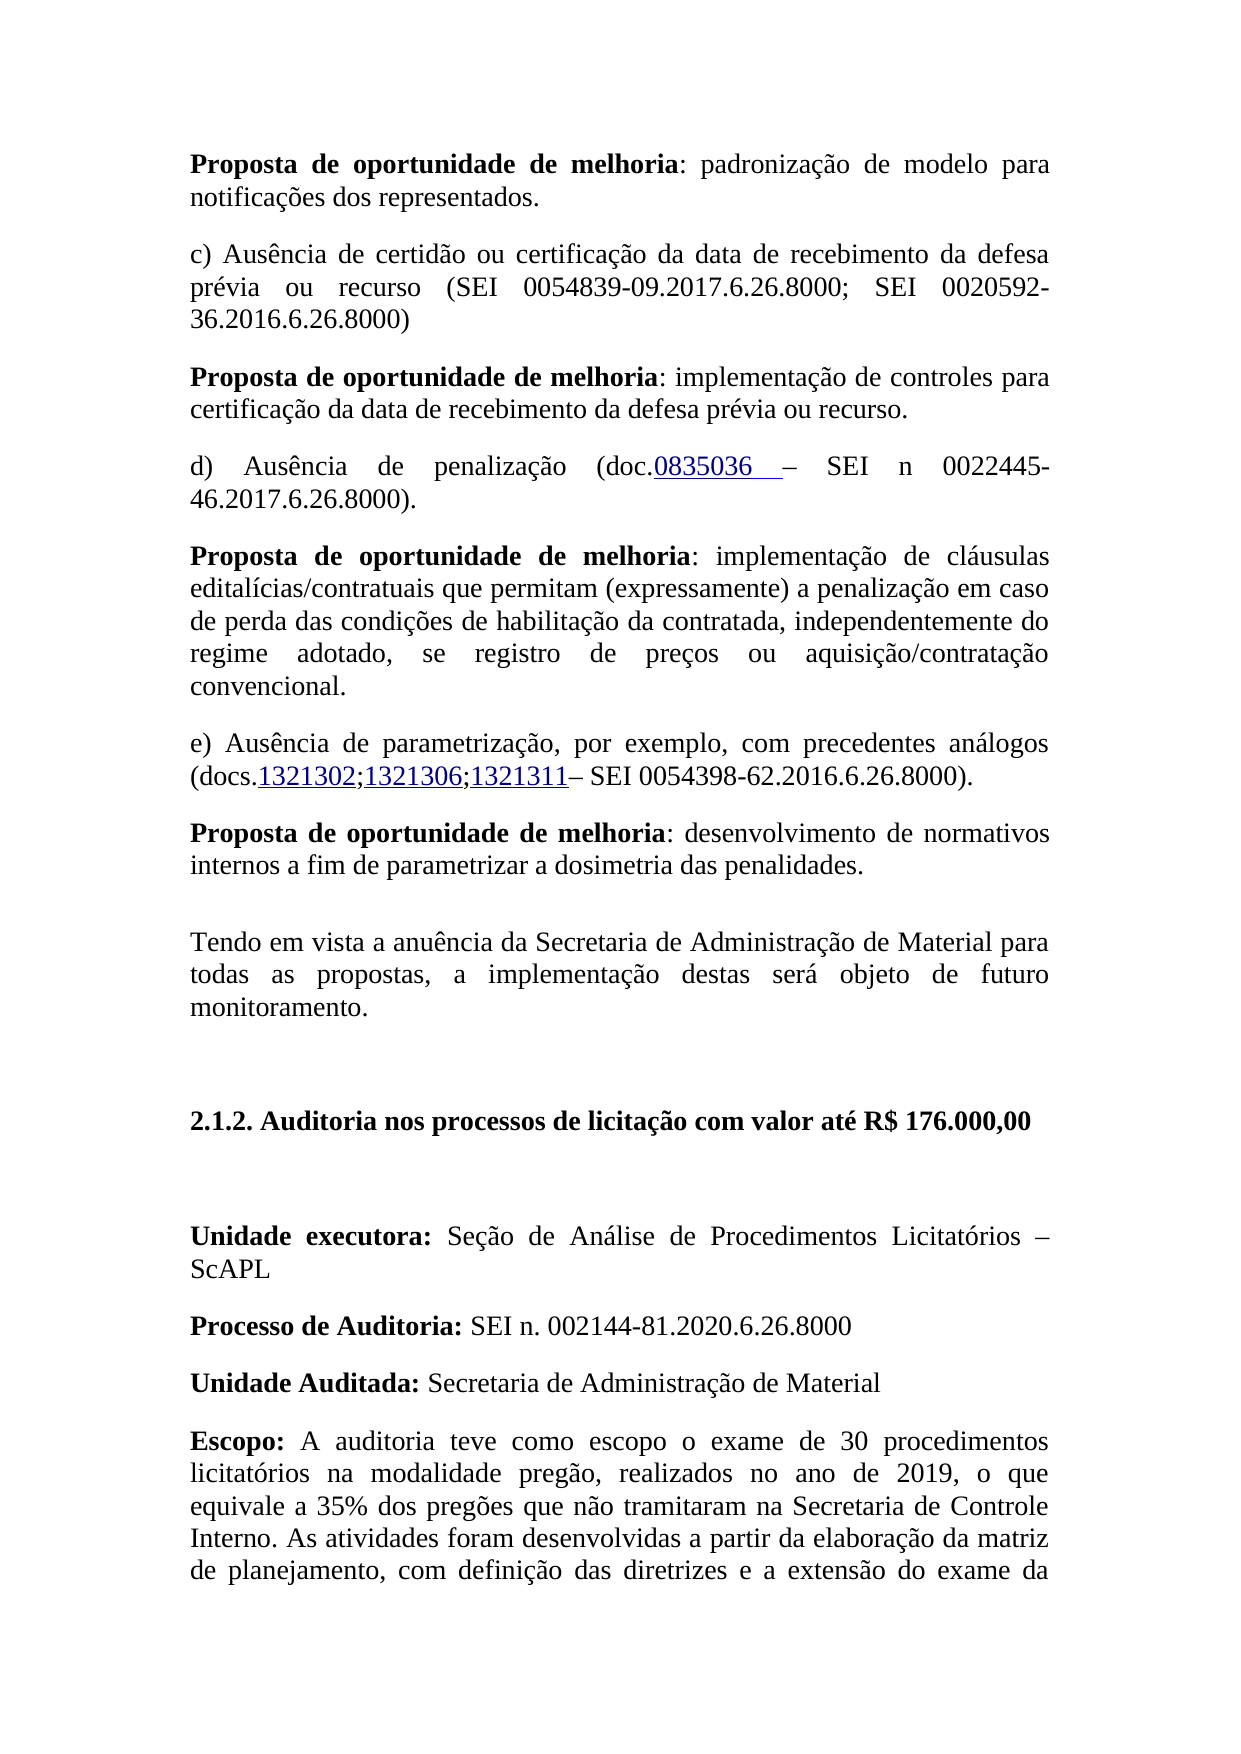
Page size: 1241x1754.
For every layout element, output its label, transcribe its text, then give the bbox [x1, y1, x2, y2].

text Escopo: A auditoria teve como escopo o exame de 30 procedimentos licitatórios na modalidade pregão, realizados no ano de 2019, o que equivale a 35% dos pregões que não tramitaram na Secretaria de Controle Interno. As atividades foram desenvolvidas a partir da elaboração da matriz de planejamento, com definição das diretrizes e a extensão do exame da [190, 1424, 1051, 1586]
text e) Ausência de parametrização, por exemplo, com precedentes análogos (docs.1321302;1321306;1321311– SEI 0054398-62.2016.6.26.8000). [190, 726, 1051, 791]
text Tendo em vista a anuência da Secretaria de Administração de Material para todas as propostas, a implementação destas será objeto de futuro monitoramento. [190, 925, 1051, 1022]
text 2.1.2. Auditoria nos processos de licitação com valor até R$ 176.000,00 [190, 1104, 1051, 1137]
text Unidade Auditada: Secretaria de Administração de Material [190, 1366, 1051, 1399]
text Proposta de oportunidade de melhoria: desenvolvimento de normativos internos a fim de parametrizar a dosimetria das penalidades. [190, 816, 1051, 881]
text Proposta de oportunidade de melhoria: implementação de cláusulas editalícias/contratuais que permitam (expressamente) a penalização em caso de perda das condições de habilitação da contratada, independentemente do regime adotado, se registro de preços ou aquisição/contratação convencional. [190, 539, 1051, 701]
text Processo de Auditoria: SEI n. 002144-81.2020.6.26.8000 [190, 1309, 1051, 1341]
text d) Ausência de penalização (doc.0835036 – SEI n 0022445-46.2017.6.26.8000). [190, 449, 1051, 514]
text Proposta de oportunidade de melhoria: implementação de controles para certificação da data de recebimento da defesa prévia ou recurso. [190, 359, 1051, 424]
text c) Ausência de certidão ou certificação da data de recebimento da defesa prévia ou recurso (SEI 0054839-09.2017.6.26.8000; SEI 0020592-36.2016.6.26.8000) [190, 237, 1051, 334]
text Unidade executora: Seção de Análise de Procedimentos Licitatórios – ScAPL [190, 1219, 1051, 1284]
text Proposta de oportunidade de melhoria: padronização de modelo para notificações dos representados. [190, 148, 1051, 212]
